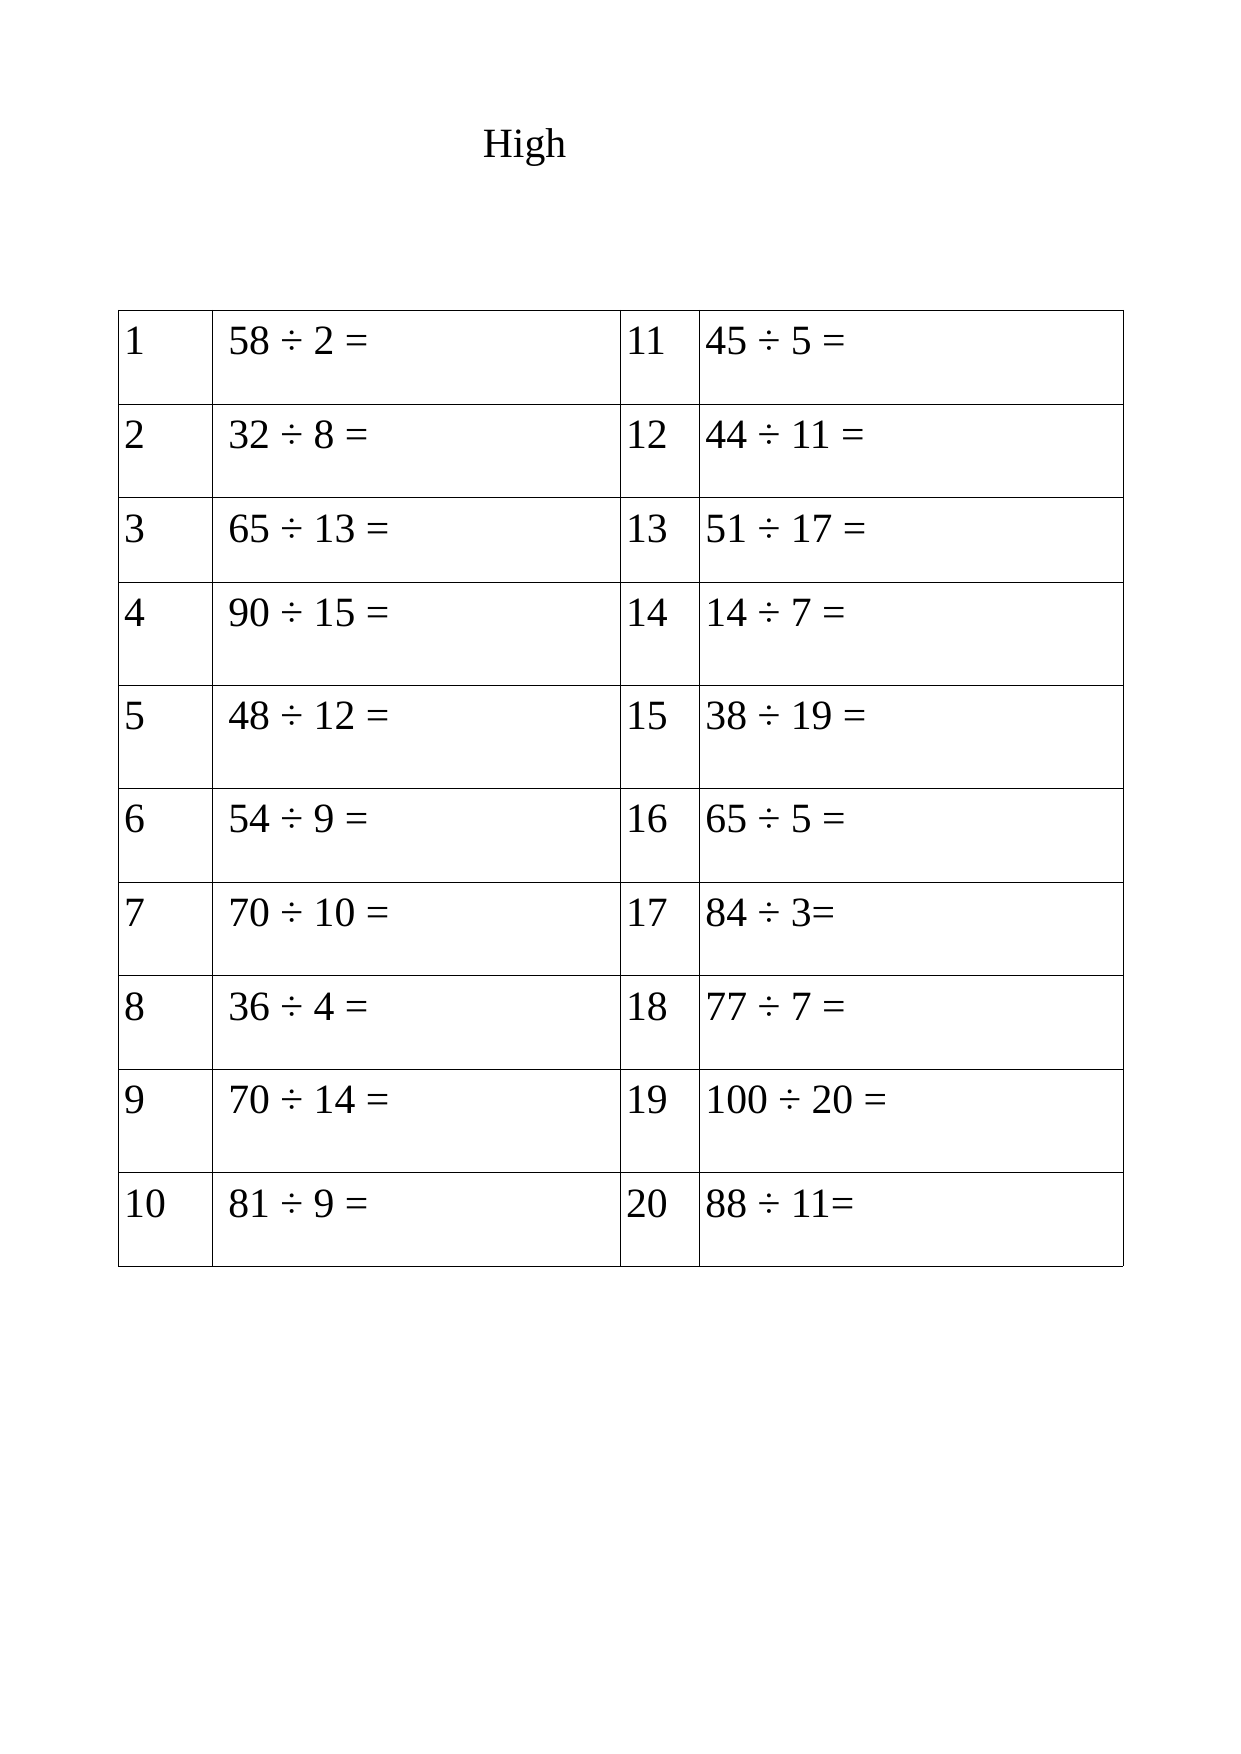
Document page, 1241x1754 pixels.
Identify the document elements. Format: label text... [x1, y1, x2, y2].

table_cell 12 [621, 405, 699, 497]
table_cell 15 [621, 686, 699, 788]
table_cell 100 ÷ 20 = [700, 1070, 1123, 1172]
table_cell 18 [621, 976, 699, 1069]
table_cell 48 ÷ 12 = [213, 686, 620, 788]
table_cell 8 [119, 976, 212, 1069]
table_cell 9 [119, 1070, 212, 1172]
text High [118, 118, 1122, 166]
table_cell 10 [119, 1173, 212, 1266]
table_cell 17 [621, 883, 699, 975]
table_cell 70 ÷ 10 = [213, 883, 620, 975]
table_cell 32 ÷ 8 = [213, 405, 620, 497]
table_cell 51 ÷ 17 = [700, 498, 1123, 582]
table_header 1 [119, 311, 212, 403]
table_cell 7 [119, 883, 212, 975]
table_cell 36 ÷ 4 = [213, 976, 620, 1069]
table_cell 84 ÷ 3= [700, 883, 1123, 975]
table_cell 19 [621, 1070, 699, 1172]
table_cell 3 [119, 498, 212, 582]
table_cell 5 [119, 686, 212, 788]
table_header 11 [621, 311, 699, 403]
table_cell 20 [621, 1173, 699, 1266]
table_cell 44 ÷ 11 = [700, 405, 1123, 497]
table_header 58 ÷ 2 = [213, 311, 620, 403]
table_cell 70 ÷ 14 = [213, 1070, 620, 1172]
table_cell 54 ÷ 9 = [213, 789, 620, 882]
table_cell 4 [119, 583, 212, 685]
table_cell 90 ÷ 15 = [213, 583, 620, 685]
table_cell 65 ÷ 5 = [700, 789, 1123, 882]
table_cell 88 ÷ 11= [700, 1173, 1123, 1266]
table_cell 38 ÷ 19 = [700, 686, 1123, 788]
table_cell 65 ÷ 13 = [213, 498, 620, 582]
table_cell 2 [119, 405, 212, 497]
table_cell 16 [621, 789, 699, 882]
table_cell 81 ÷ 9 = [213, 1173, 620, 1266]
table_header 45 ÷ 5 = [700, 311, 1123, 403]
table_cell 77 ÷ 7 = [700, 976, 1123, 1069]
table_cell 6 [119, 789, 212, 882]
table_cell 13 [621, 498, 699, 582]
table_cell 14 [621, 583, 699, 685]
table_cell 14 ÷ 7 = [700, 583, 1123, 685]
